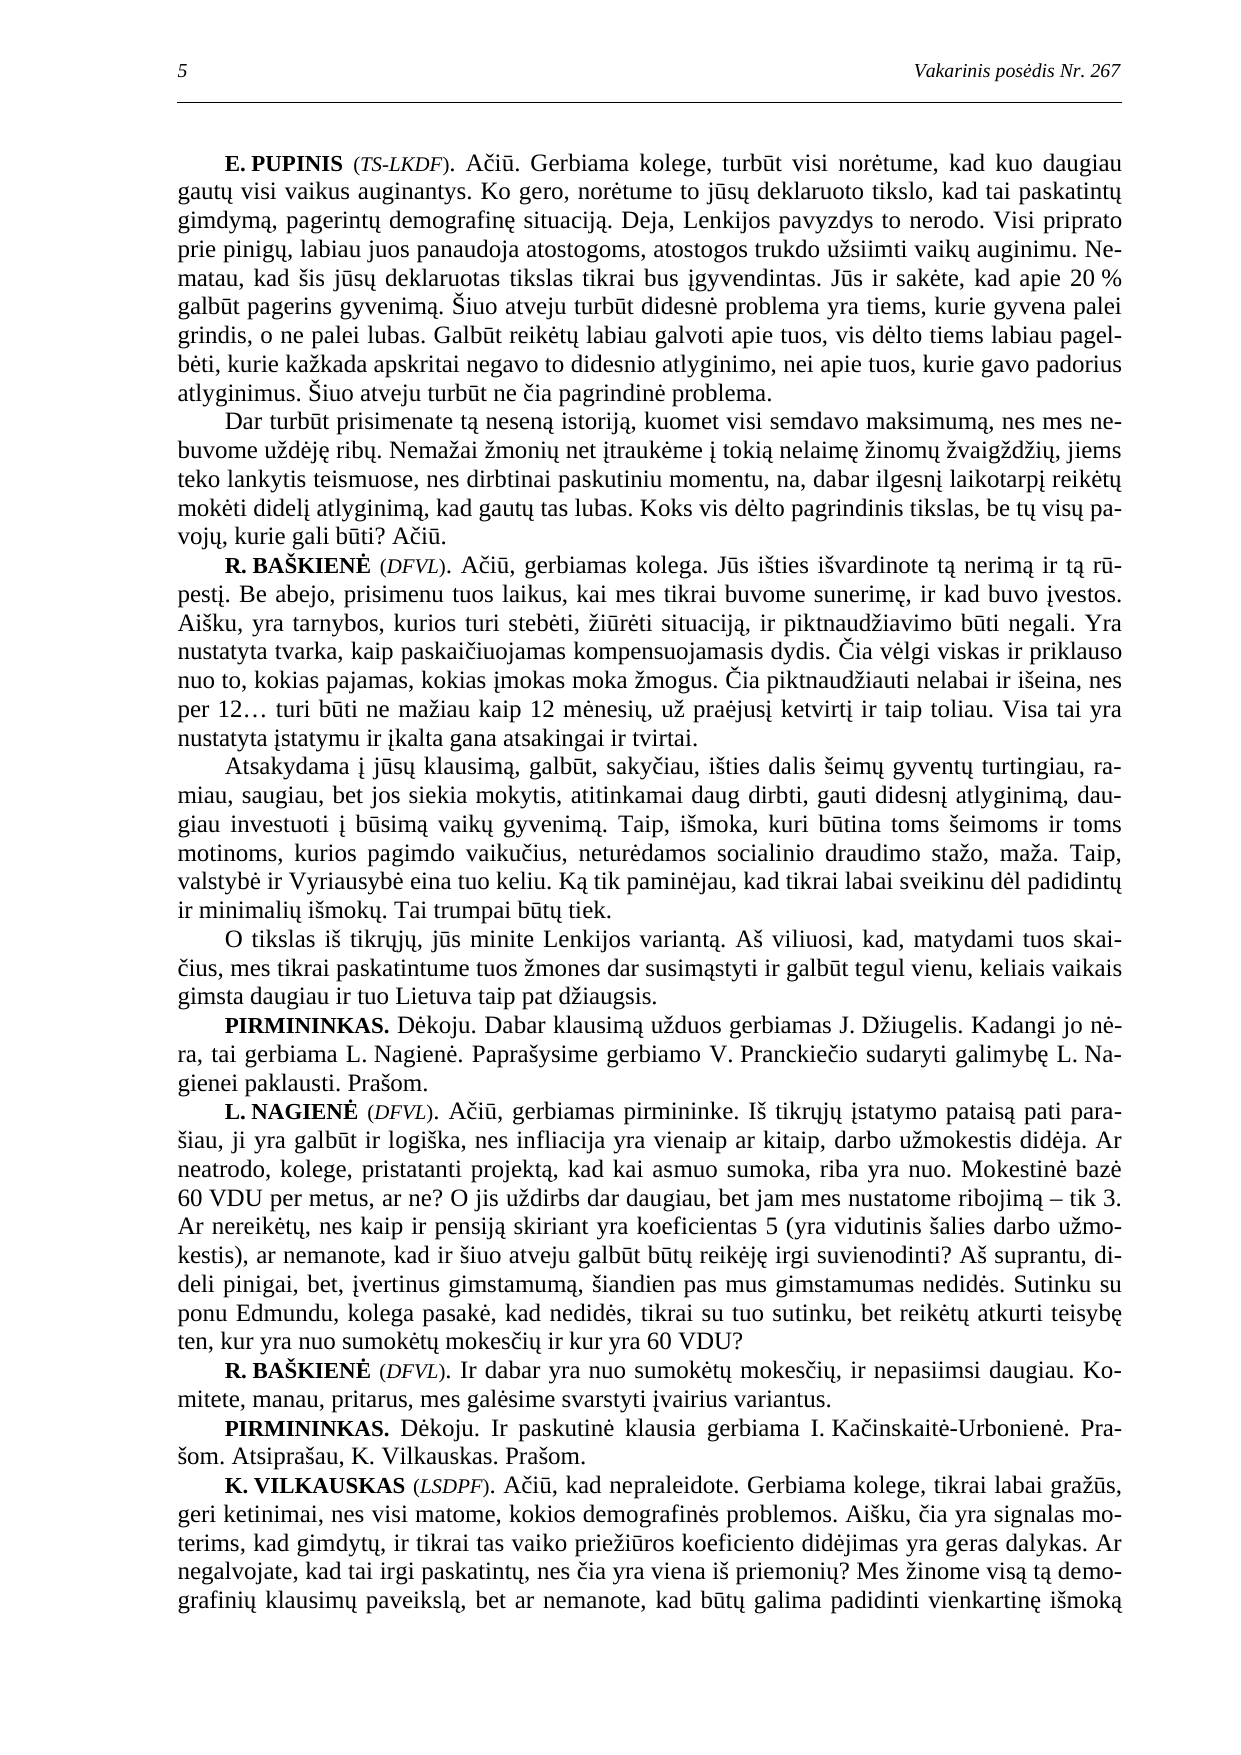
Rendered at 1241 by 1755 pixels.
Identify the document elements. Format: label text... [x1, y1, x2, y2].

text PIRMININKAS. Dė­ko­ju. Ir pas­ku­ti­nė klau­sia ger­bia­ma I. Ka­čins­kai­tė-Ur­bo­nie­nė. Pra­šom. At­si­pra­šau, K. Vil­kaus­kas. Pra­šom. [177, 1413, 1122, 1470]
text R. BAŠKIENĖ (DFVL). Ačiū, ger­bia­mas ko­le­ga. Jūs iš­ties iš­var­di­no­te tą ne­ri­mą ir tą rū­pes­tį. Be abe­jo, pri­si­me­nu tuos lai­kus, kai mes tik­rai bu­vo­me su­ne­ri­mę, ir kad bu­vo įves­tos. Aiš­ku, yra tar­ny­bos, ku­rios tu­ri ste­bė­ti, žiū­rė­ti si­tu­a­ci­ją, ir pik­tnau­džia­vi­mo bū­ti ne­ga­li. Yra nu­sta­ty­ta tvar­ka, kaip pa­skai­čiuo­ja­mas kom­pen­suo­ja­ma­sis dy­dis. Čia vėl­gi vis­kas ir pri­klau­so nuo to, ko­kias pa­ja­mas, ko­kias įmo­kas mo­ka žmo­gus. Čia pik­tnau­džiau­ti ne­la­bai ir iš­ei­na, nes per 12… tu­ri bū­ti ne ma­žiau kaip 12 mė­ne­sių, už pra­ėju­sį ket­vir­tį ir taip to­liau. Vi­sa tai yra nu­sta­ty­ta įsta­ty­mu ir įkal­ta ga­na at­sa­kin­gai ir tvir­tai. [177, 550, 1122, 751]
text At­sa­ky­da­ma į jū­sų klau­si­mą, gal­būt, sa­ky­čiau, iš­ties da­lis šei­mų gy­ven­tų tur­tin­giau, ra­miau, sau­giau, bet jos sie­kia mo­ky­tis, ati­tin­ka­mai daug dirb­ti, gau­ti di­des­nį at­ly­gi­ni­mą, dau­giau in­ves­tuo­ti į bū­si­mą vai­kų gy­ve­ni­mą. Taip, iš­mo­ka, ku­ri bū­ti­na toms šei­moms ir toms moti­noms, ku­rios pa­gim­do vai­ku­čius, ne­tu­rė­da­mos so­cia­li­nio drau­di­mo sta­žo, ma­ža. Taip, vals­ty­bė ir Vy­riau­sy­bė ei­na tuo ke­liu. Ką tik pa­mi­nė­jau, kad tik­rai la­bai svei­ki­nu dėl pa­di­din­tų ir mi­ni­ma­lių iš­mo­kų. Tai trum­pai bū­tų tiek. [177, 751, 1122, 924]
text K. VILKAUSKAS (LSDPF). Ačiū, kad ne­pra­lei­do­te. Ger­bia­ma ko­le­ge, tik­rai la­bai gra­žūs, ge­ri ke­ti­ni­mai, nes vi­si ma­to­me, ko­kios de­mo­gra­finės pro­ble­mos. Aiš­ku, čia yra sig­na­las mo­te­rims, kad gim­dy­tų, ir tik­rai tas vai­ko prie­žiū­ros ko­e­fi­cien­to di­dė­ji­mas yra ge­ras da­ly­kas. Ar ne­gal­vo­ja­te, kad tai ir­gi pa­ska­tin­tų, nes čia yra vie­na iš prie­mo­nių? Mes ži­no­me vi­są tą de­mo­gra­finių klau­si­mų pa­veiks­lą, bet ar ne­ma­no­te, kad bū­tų ga­li­ma pa­di­din­ti vien­kar­ti­nę iš­mo­ką [177, 1470, 1122, 1614]
text R. BAŠKIENĖ (DFVL). Ir da­bar yra nuo su­mo­kė­tų mo­kes­čių, ir ne­pa­si­im­si dau­giau. Ko­mi­te­te, ma­nau, pri­ta­rus, mes ga­lė­si­me svars­ty­ti įvai­rius va­rian­tus. [177, 1355, 1122, 1413]
text Dar tur­būt pri­si­me­na­te tą ne­se­ną is­to­ri­ją, kuo­met vi­si sem­da­vo mak­si­mu­mą, nes mes ne­bu­vo­me už­dė­ję ri­bų. Ne­ma­žai žmo­nių net įtrau­kė­me į to­kią ne­lai­mę ži­no­mų žvaigž­džių, jiems te­ko lan­ky­tis teis­muo­se, nes dirb­ti­nai pas­ku­ti­niu mo­men­tu, na, da­bar il­ges­nį lai­ko­tar­pį rei­kė­tų mo­kė­ti di­de­lį at­ly­gi­ni­mą, kad gau­tų tas lu­bas. Koks vis dėl­to pa­grin­di­nis tiks­las, be tų vi­sų pa­vo­jų, ku­rie ga­li bū­ti? Ačiū. [177, 406, 1122, 550]
text O tiks­las iš tik­rų­jų, jūs mi­ni­te Len­ki­jos va­rian­tą. Aš vi­liuo­si, kad, ma­ty­da­mi tuos skai­čius, mes tik­rai pa­ska­tin­tu­me tuos žmo­nes dar su­si­mąs­ty­ti ir gal­būt te­gul vie­nu, ke­liais vai­kais gims­ta dau­giau ir tuo Lie­tu­va taip pat džiaug­sis. [177, 924, 1122, 1010]
text E. PUPINIS (TS-LKDF). Ačiū. Ger­bia­ma ko­le­ge, tur­būt vi­si no­rė­tu­me, kad kuo dau­giau gau­tų vi­si vai­kus au­gi­nan­tys. Ko ge­ro, no­rė­tu­me to jū­sų de­kla­ruo­to tiks­lo, kad tai pa­ska­tin­tų gim­dy­mą, pa­ge­rin­tų de­mo­gra­finę si­tu­a­ci­ją. De­ja, Len­ki­jos pa­vyz­dys to ne­ro­do. Vi­si pri­pra­to prie pi­ni­gų, la­biau juos pa­nau­do­ja atos­to­goms, atos­to­gos truk­do už­si­im­ti vai­kų au­gi­ni­mu. Ne­ma­tau, kad šis jū­sų de­kla­ruo­tas tiks­las tik­rai bus įgy­ven­din­tas. Jūs ir sa­kė­te, kad apie 20 % gal­būt pa­ge­rins gy­ve­ni­mą. Šiuo at­ve­ju tur­būt di­des­nė pro­ble­ma yra tiems, ku­rie gy­ve­na pa­lei grin­dis, o ne pa­lei lu­bas. Gal­būt rei­kė­tų la­biau gal­vo­ti apie tuos, vis dėl­to tiems la­biau pa­gel­bė­ti, ku­rie kaž­ka­da ap­skri­tai ne­ga­vo to di­des­nio at­ly­gi­ni­mo, nei apie tuos, ku­rie ga­vo pa­do­rius at­ly­gi­ni­mus. Šiuo at­ve­ju tur­būt ne čia pa­grin­di­nė pro­ble­ma. [177, 148, 1122, 406]
text PIRMININKAS. Dė­ko­ju. Da­bar klau­si­mą už­duos ger­bia­mas J. Džiu­ge­lis. Ka­dan­gi jo nė­ra, tai ger­bia­ma L. Na­gie­nė. Pa­pra­šy­si­me ger­bia­mo V. Pranc­kie­čio su­da­ry­ti ga­li­my­bę L. Na­gie­nei pa­klaus­ti. Pra­šom. [177, 1010, 1122, 1096]
text L. NAGIENĖ (DFVL). Ačiū, ger­bia­mas pir­mi­nin­ke. Iš tik­rų­jų įsta­ty­mo pa­tai­są pa­ti pa­ra­šiau, ji yra gal­būt ir lo­giš­ka, nes in­flia­ci­ja yra vie­naip ar ki­taip, dar­bo už­mo­kes­tis di­dė­ja. Ar ne­at­ro­do, ko­le­ge, pri­sta­tan­ti pro­jek­tą, kad kai as­muo su­mo­ka, ri­ba yra nuo. Mo­kes­ti­nė ba­zė 60 VDU per me­tus, ar ne? O jis už­dirbs dar dau­giau, bet jam mes nu­sta­to­me ri­bo­ji­mą – tik 3. Ar ne­rei­kė­tų, nes kaip ir pen­si­ją ski­riant yra ko­e­fi­cien­tas 5 (yra vi­du­ti­nis ša­lies dar­bo už­mo­kes­tis), ar ne­ma­no­te, kad ir šiuo at­ve­ju gal­būt bū­tų rei­kė­ję ir­gi su­vie­no­din­ti? Aš su­pran­tu, di­de­li pi­ni­gai, bet, įver­ti­nus gims­ta­mu­mą, šian­dien pas mus gims­ta­mu­mas ne­di­dės. Su­tin­ku su po­nu Ed­mun­du, ko­le­ga pa­sa­kė, kad ne­di­dės, tik­rai su tuo su­tin­ku, bet rei­kė­tų at­kur­ti tei­sy­bę ten, kur yra nuo su­mo­kė­tų mo­kes­čių ir kur yra 60 VDU? [177, 1096, 1122, 1355]
